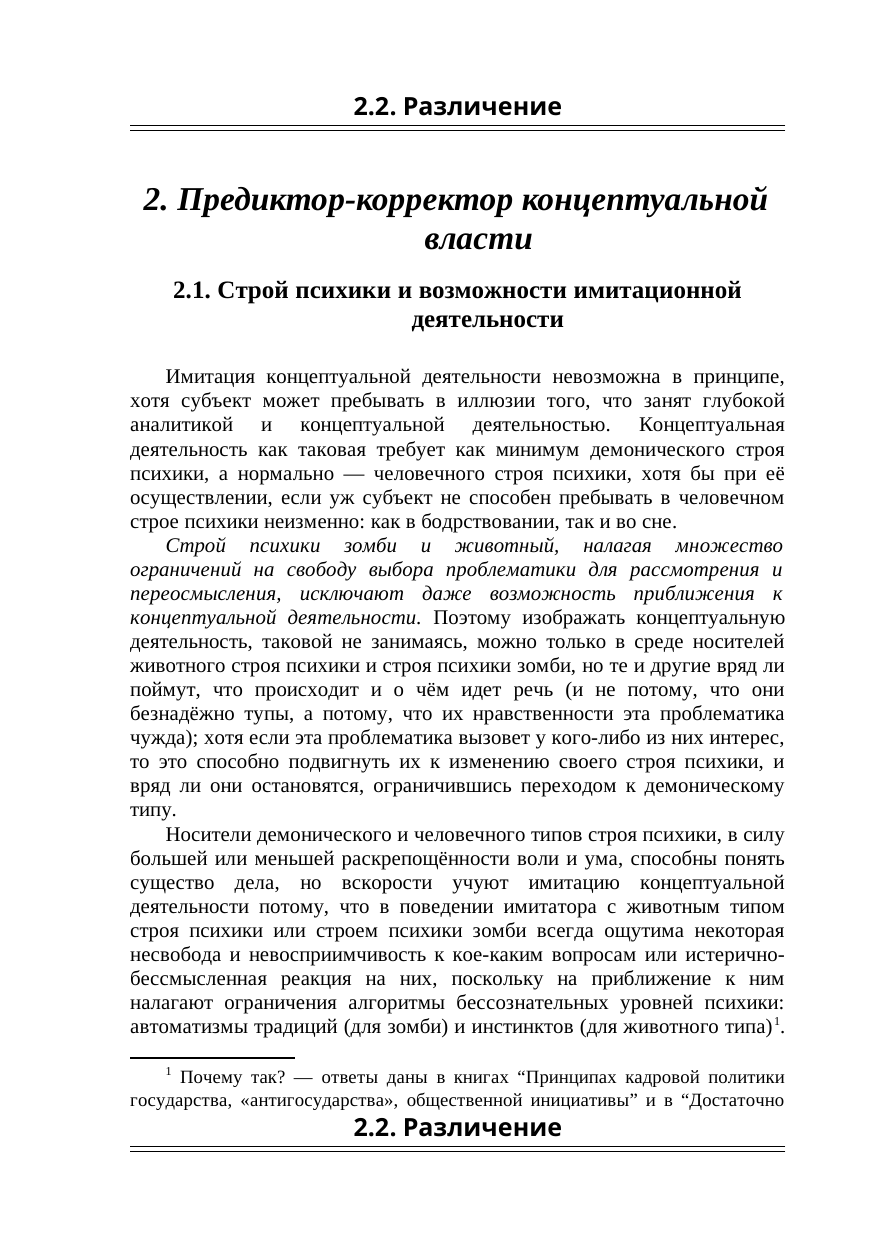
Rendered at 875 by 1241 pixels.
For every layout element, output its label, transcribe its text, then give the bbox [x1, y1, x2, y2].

text Носители демонического и человечного типов строя психики, в силу большей или меньшей раскрепощённости воли и ума, способны понять существо дела, но вскорости учуют имитацию концептуальной деятельности потому, что в поведении имитатора с животным типом строя психики или строем психики зомби всегда ощутима некоторая несвобода и невосприимчивость к кое-каким вопросам или истерично-бессмысленная реакция на них, поскольку на приближение к ним налагают ограничения алгоритмы бессознательных уровней психики: автоматизмы традиций (для зомби) и инстинктов (для животного типа). Возможно, что, столкнувшись с имитацией, кто-то из носителей демонического и человечного типов строя психики посчитает полезным войти в реальную концептуальную деятельность. Поскольку носители демонического типа строя психики обычно отягощены разнородной проблематикой и жизненной неудовлетворённостью, некоторые из них увидят в переходе к необратимо человечному типу строя психики способ разрешения их личностных проблем, после чего целеустремлённо последуют по этому пути и достигнут успеха. Если же они не ступят на путь перехода к человечному строю психики, то имитаторы неизбежно перегрызутся между собой, утверждаясь каждый в его собственном демонизме. [130, 821, 785, 1038]
subtitle 2.1. Строй психики и возможности имитационной деятельности [130, 275, 785, 333]
text Почему так? — ответы даны в книгах “Принципах кадровой политики государства, «антигосударства», общественной инициативы” и в “Достаточно [130, 1064, 785, 1110]
subtitle 2. Предиктор-корректор концептуальной власти [130, 179, 785, 256]
text Имитация концептуальной деятельности невозможна в принципе, хотя субъект может пребывать в иллюзии того, что занят глубокой аналитикой и концептуальной деятельностью. Концептуальная деятельность как таковая требует как минимум демонического строя психики, а нормально — человечного строя психики, хотя бы при её осуществлении, если уж субъект не способен пребывать в человечном строе психики неизменно: как в бодрствовании, так и во сне. [130, 364, 785, 533]
text Строй психики зомби и животный, налагая множество ограничений на свободу выбора проблематики для рассмотрения и переосмысления, исключают даже возможность приближения к концептуальной деятельности. Поэтому изображать концептуальную деятельность, таковой не занимаясь, можно только в среде носителей животного строя психики и строя психики зомби, но те и другие вряд ли поймут, что происходит и о чём идет речь (и не потому, что они безнадёжно тупы, а потому, что их нравственности эта проблематика чужда); хотя если эта проблематика вызовет у кого-либо из них интерес, то это способно подвигнуть их к изменению своего строя психики, и вряд ли они остановятся, ограничившись переходом к демоническому типу. [130, 533, 785, 821]
